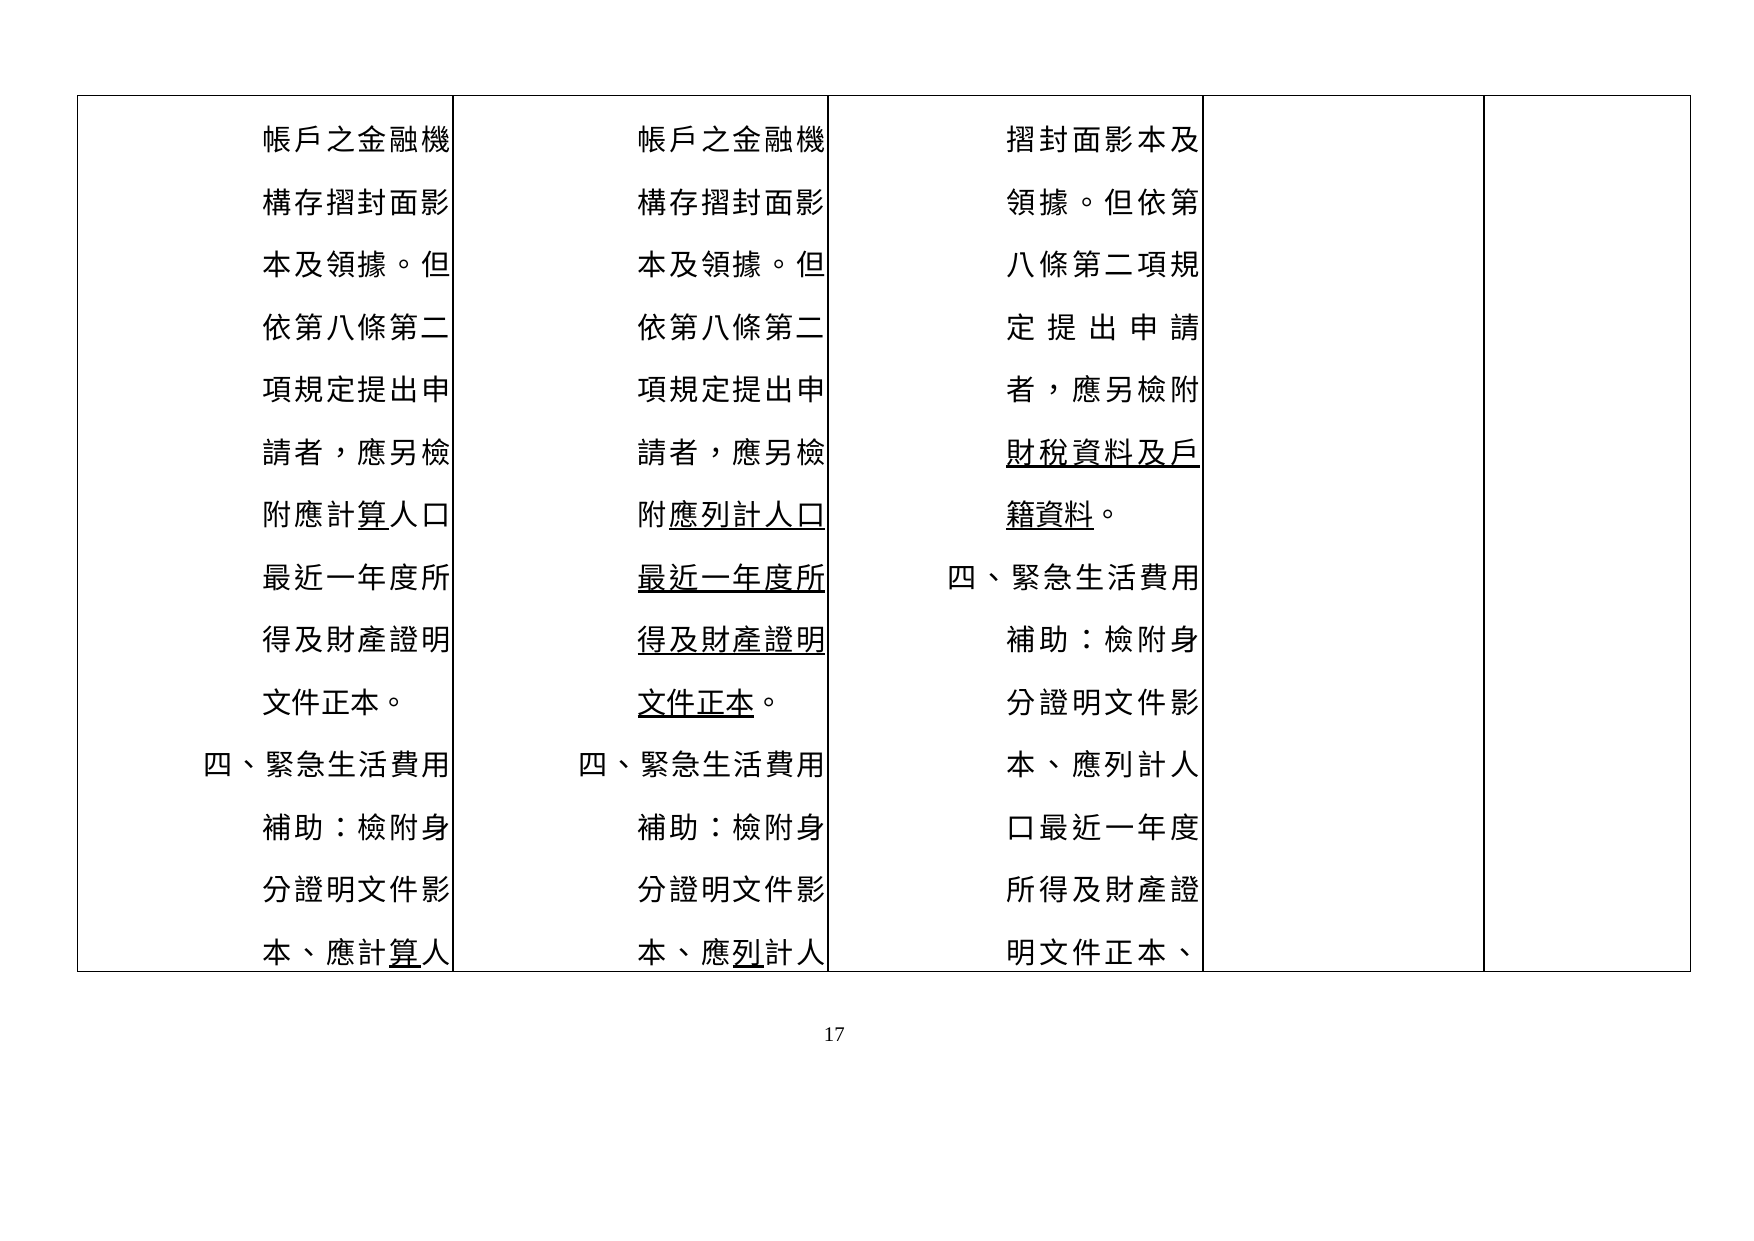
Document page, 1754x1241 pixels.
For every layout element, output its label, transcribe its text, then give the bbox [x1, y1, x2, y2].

table_cell 摺封面影本及領據。但依第八條第二項規定提出申請者，應另檢附財稅資料及戶籍資料。 四、緊急生活費用補助：檢附身分證明文件影本、應列計人口最近一年度所得及財產證明文件正本、 [829, 96, 1202, 971]
table_cell 帳戶之金融機構存摺封面影本及領據。但依第八條第二項規定提出申請者，應另檢附應計算人口最近一年度所得及財產證明文件正本。 四、緊急生活費用補助：檢附身分證明文件影本、應計算人 [78, 96, 452, 971]
table_cell [1204, 96, 1483, 971]
table_cell [1485, 96, 1690, 971]
table_cell 帳戶之金融機構存摺封面影本及領據。但依第八條第二項規定提出申請者，應另檢附應列計人口最近一年度所得及財產證明文件正本。 四、緊急生活費用補助：檢附身分證明文件影本、應列計人 [454, 96, 827, 971]
